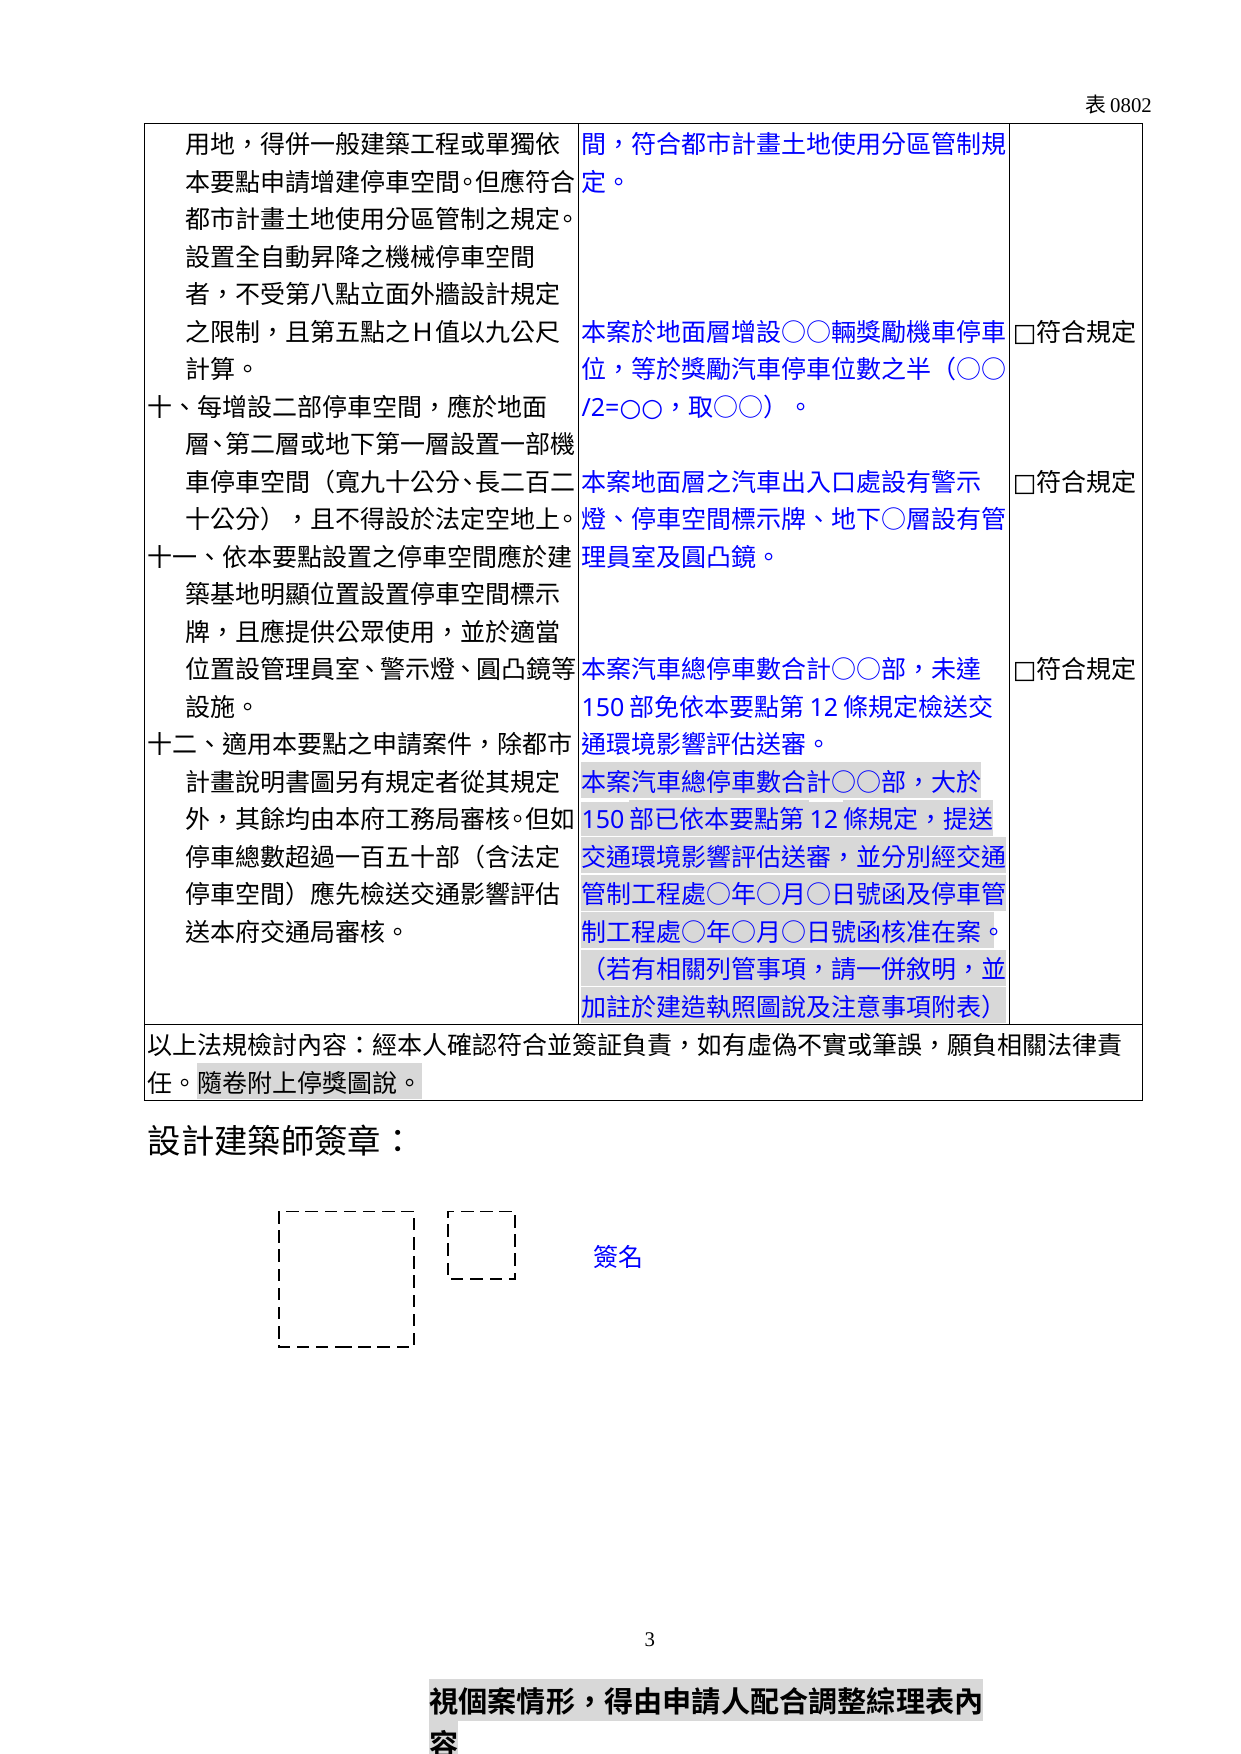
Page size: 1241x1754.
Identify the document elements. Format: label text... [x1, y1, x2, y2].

table_cell □符合規定 □符合規定 □符合規定 [1010, 124, 1142, 1024]
table_cell 間，符合都市計畫土地使用分區管制規定。 本案於地面層增設○○輛獎勵機車停車位，等於獎勵汽車停車位數之半（○○/2=○○，取○○）。 本案地面層之汽車出入口處設有警示燈、停車空間標示牌、地下○層設有管理員室及圓凸鏡。 本案汽車總停車數合計○○部，未達150部免依本要點第12條規定檢送交通環境影響評估送審。 本案汽車總停車數合計○○部，大於150部已依本要點第12條規定，提送交通環境影響評估送審，並分別經交通管制工程處○年○月○日號函及停車管制工程處○年○月○日號函核准在案。（若有相關列管事項，請一併敘明，並加註於建造執照圖說及注意事項附表） [579, 124, 1009, 1024]
text 設計建築師簽章： [148, 1101, 1152, 1176]
text 視個案情形，得由申請人配合調整綜理表內容 [429, 1679, 1010, 1754]
table_cell 用地，得併一般建築工程或單獨依本要點申請增建停車空間。但應符合都市計畫土地使用分區管制之規定。設置全自動昇降之機械停車空間者，不受第八點立面外牆設計規定之限制，且第五點之Ｈ值以九公尺計算。 十、每增設二部停車空間，應於地面層、第二層或地下第一層設置一部機車停車空間（寬九十公分、長二百二十公分），且不得設於法定空地上。 十一、依本要點設置之停車空間應於建築基地明顯位置設置停車空間標示牌，且應提供公眾使用，並於適當位置設管理員室、警示燈、圓凸鏡等設施。 十二、適用本要點之申請案件，除都市計畫說明書圖另有規定者從其規定外，其餘均由本府工務局審核。但如停車總數超過一百五十部（含法定停車空間）應先檢送交通影響評估送本府交通局審核。 [145, 124, 578, 1024]
table_cell 以上法規檢討內容：經本人確認符合並簽証負責，如有虛偽不實或筆誤，願負相關法律責任。隨卷附上停獎圖說。 [145, 1025, 1142, 1100]
